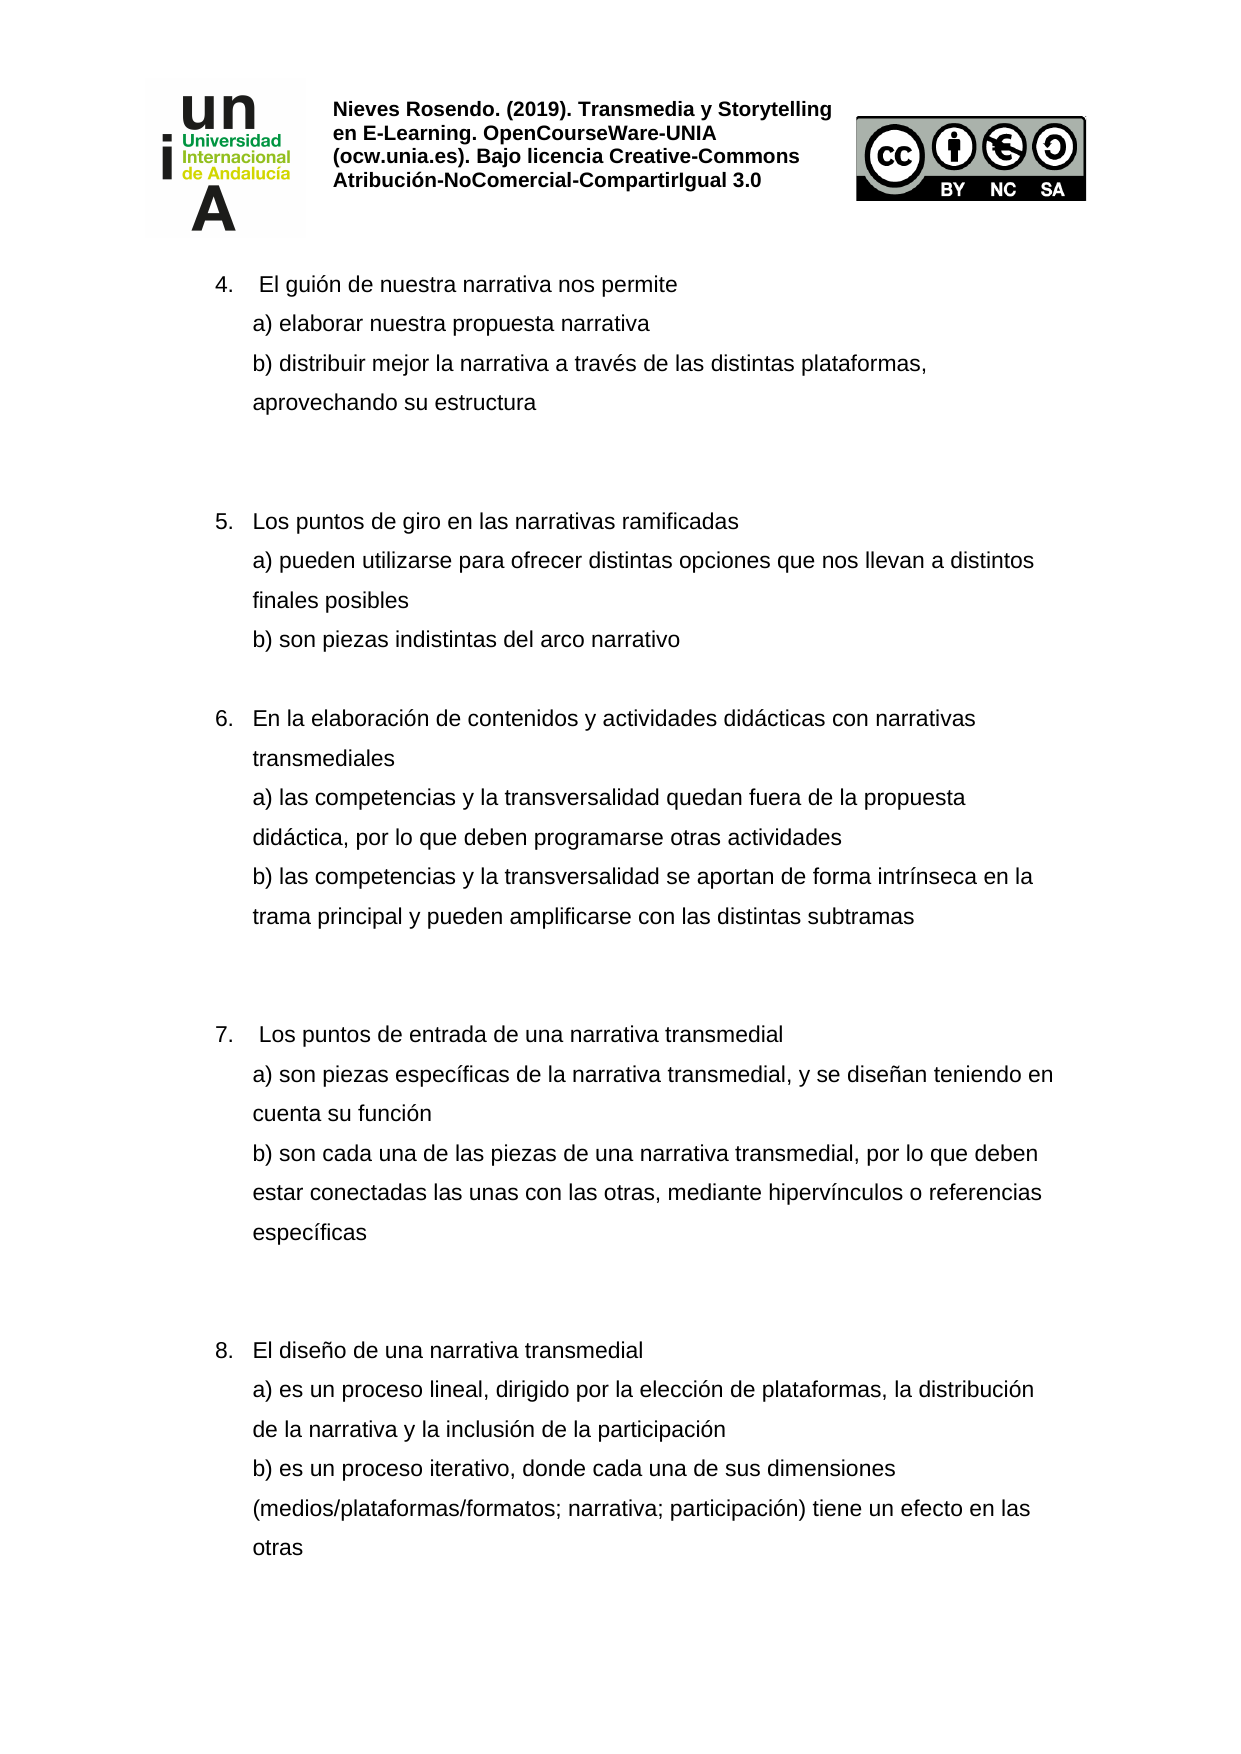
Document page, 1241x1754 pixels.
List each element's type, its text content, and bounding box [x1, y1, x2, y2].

list b) distribuir mejor la narrativa a través de las distintas plataformas, aprovechando su estructura [215, 350, 1063, 416]
list b) son cada una de las piezas de una narrativa transmedial, por lo que deben estar conectadas las unas con las otras, mediante hipervínculos o referencias específicas [215, 1139, 1063, 1245]
list En la elaboración de contenidos y actividades didácticas con narrativas transmediales [215, 705, 1063, 771]
list b) las competencias y la transversalidad se aportan de forma intrínseca en la trama principal y pueden amplificarse con las distintas subtramas [215, 863, 1063, 929]
list a) las competencias y la transversalidad quedan fuera de la propuesta didáctica, por lo que deben programarse otras actividades [215, 784, 1063, 850]
list a) elaborar nuestra propuesta narrativa [215, 310, 1063, 337]
list Los puntos de giro en las narrativas ramificadas [215, 508, 1063, 534]
list Los puntos de entrada de una narrativa transmedial [215, 1021, 1063, 1047]
list b) son piezas indistintas del arco narrativo [215, 626, 1063, 653]
list b) es un proceso iterativo, donde cada una de sus dimensiones (medios/plataformas/formatos; narrativa; participación) tiene un efecto en las otras [215, 1455, 1063, 1561]
list a) es un proceso lineal, dirigido por la elección de plataformas, la distribución de la narrativa y la inclusión de la participación [215, 1376, 1063, 1442]
list a) pueden utilizarse para ofrecer distintas opciones que nos llevan a distintos finales posibles [215, 547, 1063, 613]
picture [144, 78, 306, 238]
list El guión de nuestra narrativa nos permite [215, 271, 1063, 297]
list El diseño de una narrativa transmedial [215, 1337, 1063, 1363]
list a) son piezas específicas de la narrativa transmedial, y se diseñan teniendo en cuenta su función [215, 1061, 1063, 1126]
